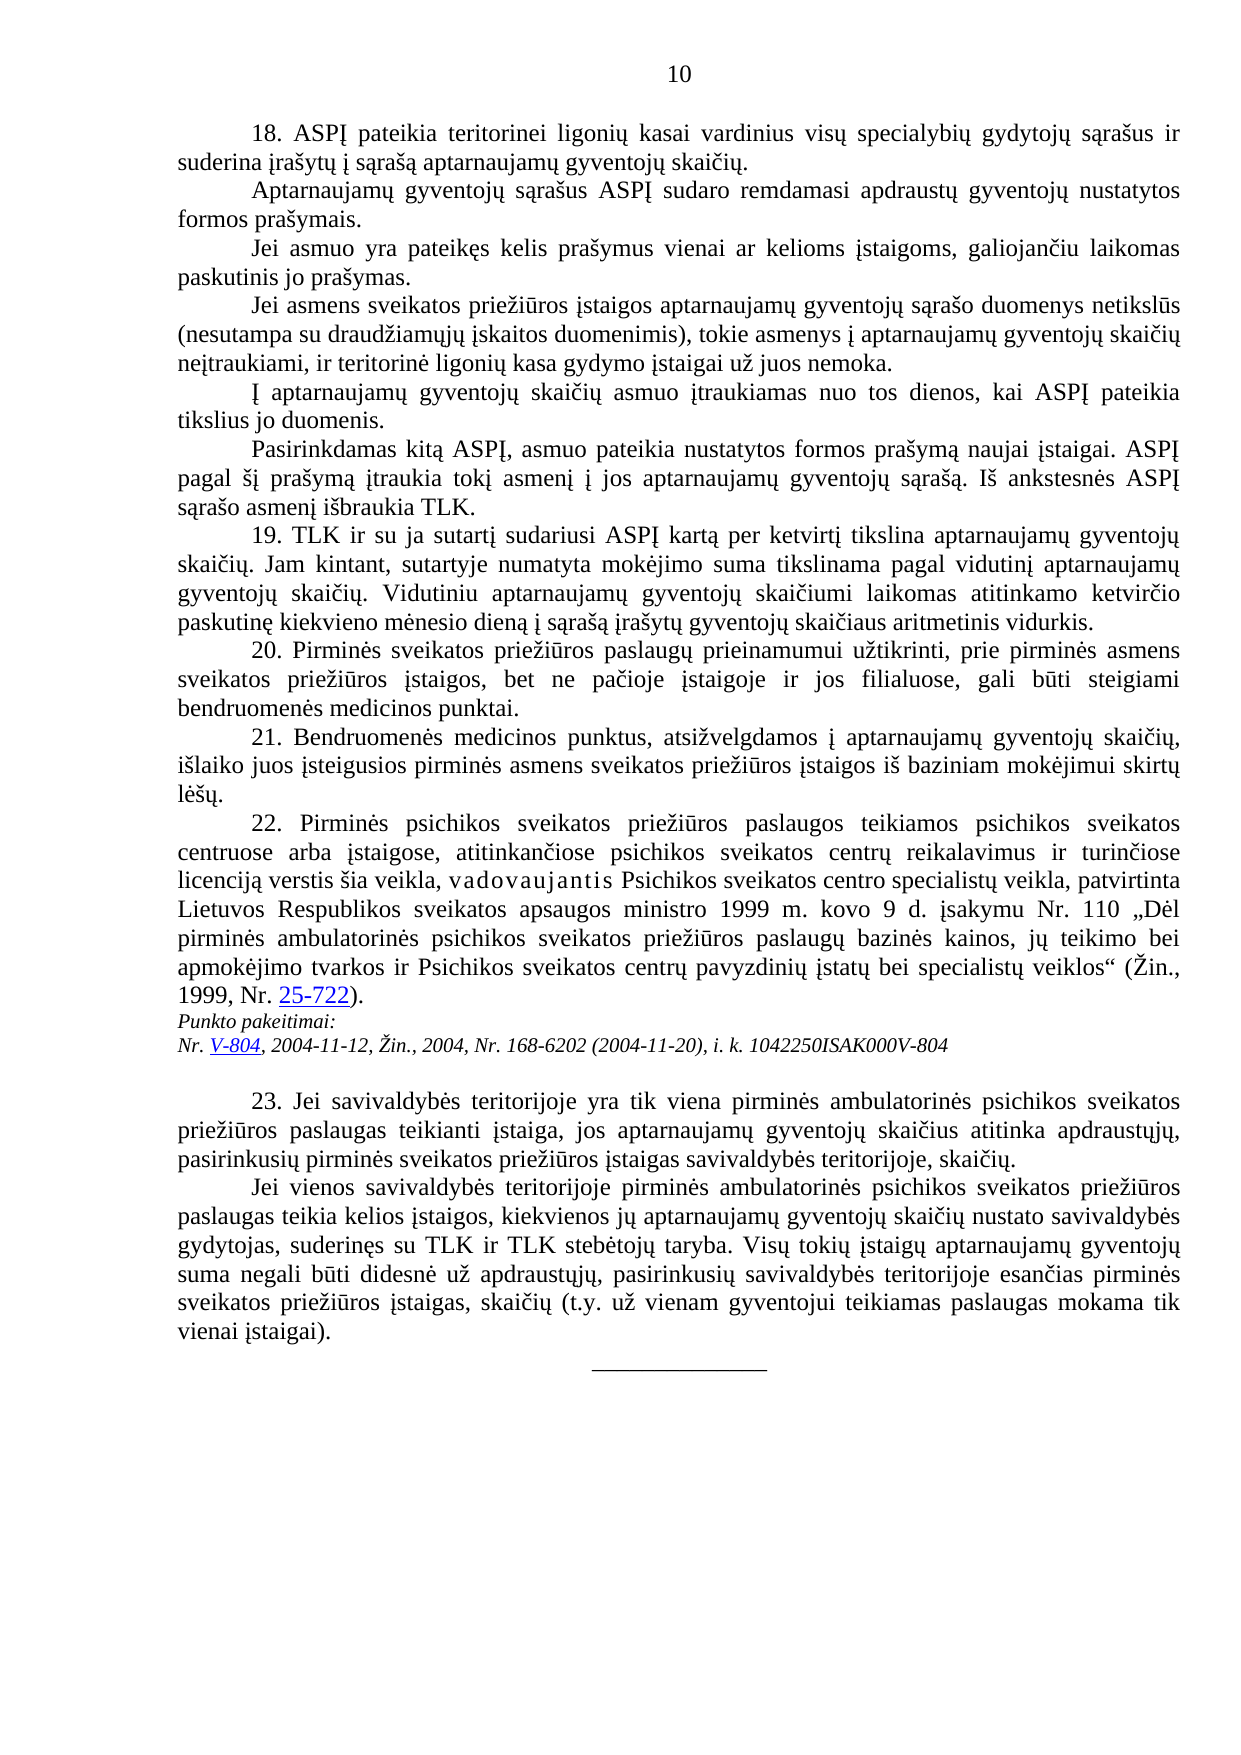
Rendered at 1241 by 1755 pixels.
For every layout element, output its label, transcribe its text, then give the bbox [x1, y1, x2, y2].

text Jei vienos savivaldybės teritorijoje pirminės ambulatorinės psichikos sveikatos priežiūros paslaugas teikia kelios įstaigos, kiekvienos jų aptarnaujamų gyventojų skaičių nustato savivaldybės gydytojas, suderinęs su TLK ir TLK stebėtojų taryba. Visų tokių įstaigų aptarnaujamų gyventojų suma negali būti didesnė už apdraustųjų, pasirinkusių savivaldybės teritorijoje esančias pirminės sveikatos priežiūros įstaigas, skaičių (t.y. už vienam gyventojui teikiamas paslaugas mokama tik vienai įstaigai). [177, 1172, 1181, 1345]
text ______________ [177, 1345, 1181, 1374]
text 22. Pirminės psichikos sveikatos priežiūros paslaugos teikiamos psichikos sveikatos centruose arba įstaigose, atitinkančiose psichikos sveikatos centrų reikalavimus ir turinčiose licenciją verstis šia veikla, vadovaujantis Psichikos sveikatos centro specialistų veikla, patvirtinta Lietuvos Respublikos sveikatos apsaugos ministro 1999 m. kovo 9 d. įsakymu Nr. 110 „Dėl pirminės ambulatorinės psichikos sveikatos priežiūros paslaugų bazinės kainos, jų teikimo bei apmokėjimo tvarkos ir Psichikos sveikatos centrų pavyzdinių įstatų bei specialistų veiklos“ (Žin., 1999, Nr. 25-722). [177, 808, 1181, 1009]
text 19. TLK ir su ja sutartį sudariusi ASPĮ kartą per ketvirtį tikslina aptarnaujamų gyventojų skaičių. Jam kintant, sutartyje numatyta mokėjimo suma tikslinama pagal vidutinį aptarnaujamų gyventojų skaičių. Vidutiniu aptarnaujamų gyventojų skaičiumi laikomas atitinkamo ketvirčio paskutinę kiekvieno mėnesio dieną į sąrašą įrašytų gyventojų skaičiaus aritmetinis vidurkis. [177, 521, 1181, 636]
text Nr. V-804, 2004-11-12, Žin., 2004, Nr. 168-6202 (2004-11-20), i. k. 1042250ISAK000V-804 [177, 1033, 1181, 1057]
text Punkto pakeitimai: [177, 1009, 1181, 1033]
text 23. Jei savivaldybės teritorijoje yra tik viena pirminės ambulatorinės psichikos sveikatos priežiūros paslaugas teikianti įstaiga, jos aptarnaujamų gyventojų skaičius atitinka apdraustųjų, pasirinkusių pirminės sveikatos priežiūros įstaigas savivaldybės teritorijoje, skaičių. [177, 1086, 1181, 1172]
text Pasirinkdamas kitą ASPĮ, asmuo pateikia nustatytos formos prašymą naujai įstaigai. ASPĮ pagal šį prašymą įtraukia tokį asmenį į jos aptarnaujamų gyventojų sąrašą. Iš ankstesnės ASPĮ sąrašo asmenį išbraukia TLK. [177, 434, 1181, 521]
text Jei asmens sveikatos priežiūros įstaigos aptarnaujamų gyventojų sąrašo duomenys netikslūs (nesutampa su draudžiamųjų įskaitos duomenimis), tokie asmenys į aptarnaujamų gyventojų skaičių neįtraukiami, ir teritorinė ligonių kasa gydymo įstaigai už juos nemoka. [177, 291, 1181, 377]
text Į aptarnaujamų gyventojų skaičių asmuo įtraukiamas nuo tos dienos, kai ASPĮ pateikia tikslius jo duomenis. [177, 377, 1181, 434]
text 20. Pirminės sveikatos priežiūros paslaugų prieinamumui užtikrinti, prie pirminės asmens sveikatos priežiūros įstaigos, bet ne pačioje įstaigoje ir jos filialuose, gali būti steigiami bendruomenės medicinos punktai. [177, 636, 1181, 722]
text Jei asmuo yra pateikęs kelis prašymus vienai ar kelioms įstaigoms, galiojančiu laikomas paskutinis jo prašymas. [177, 233, 1181, 291]
text Aptarnaujamų gyventojų sąrašus ASPĮ sudaro remdamasi apdraustų gyventojų nustatytos formos prašymais. [177, 176, 1181, 233]
text 21. Bendruomenės medicinos punktus, atsižvelgdamos į aptarnaujamų gyventojų skaičių, išlaiko juos įsteigusios pirminės asmens sveikatos priežiūros įstaigos iš baziniam mokėjimui skirtų lėšų. [177, 722, 1181, 808]
text 18. ASPĮ pateikia teritorinei ligonių kasai vardinius visų specialybių gydytojų sąrašus ir suderina įrašytų į sąrašą aptarnaujamų gyventojų skaičių. [177, 118, 1181, 176]
